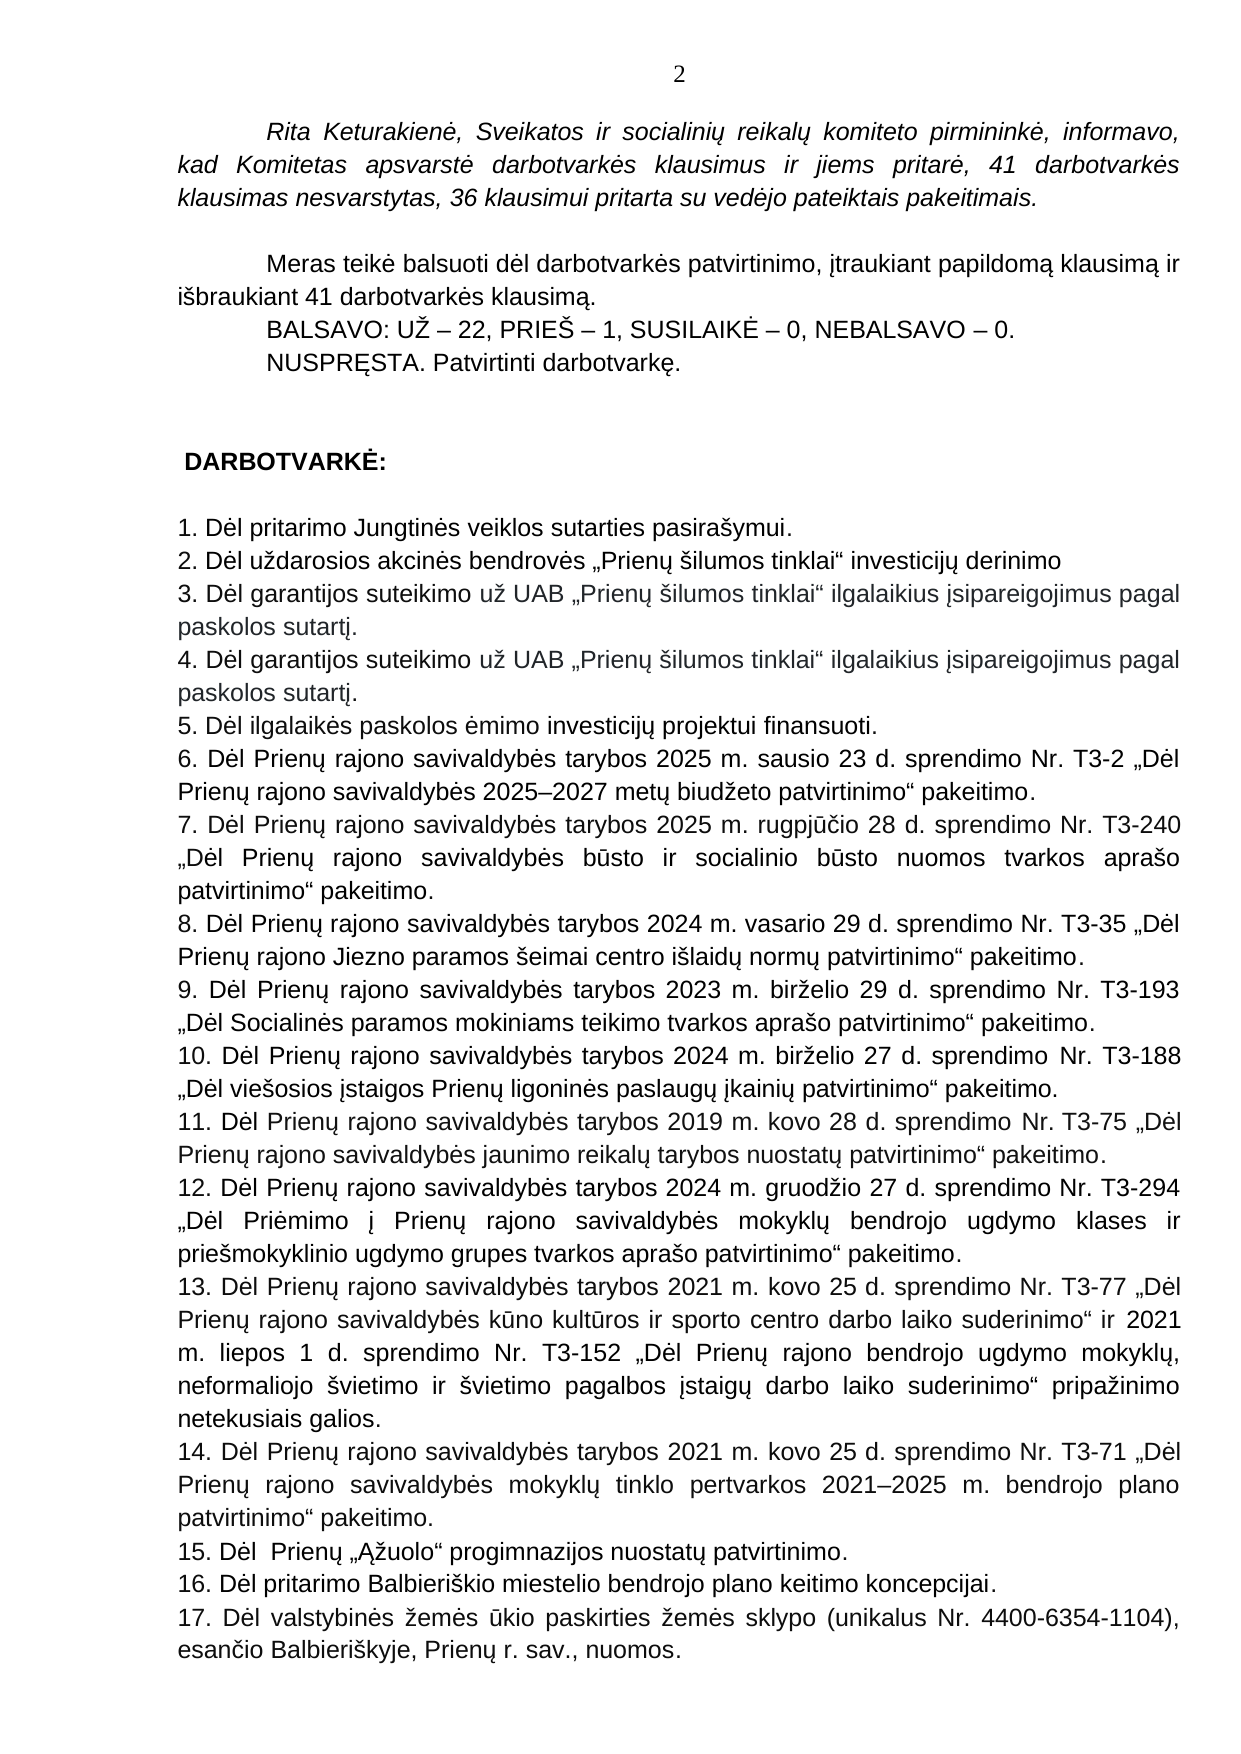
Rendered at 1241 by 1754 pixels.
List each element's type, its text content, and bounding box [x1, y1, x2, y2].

text 17. Dėl valstybinės žemės ūkio paskirties žemės sklypo (unikalus Nr. 4400-6354-1104), esančio Balbieriškyje, Prienų r. sav., nuomos. [177, 1602, 1181, 1664]
text DARBOTVARKĖ: [177, 447, 1181, 476]
text BALSAVO: UŽ – 22, PRIEŠ – 1, SUSILAIKĖ – 0, NEBALSAVO – 0. [177, 315, 1181, 343]
text 6. Dėl Prienų rajono savivaldybės tarybos 2025 m. sausio 23 d. sprendimo Nr. T3-2 „Dėl Prienų rajono savivaldybės 2025–2027 metų biudžeto patvirtinimo“ pakeitimo. [177, 744, 1181, 806]
text 14. Dėl Prienų rajono savivaldybės tarybos 2021 m. kovo 25 d. sprendimo Nr. T3-71 „Dėl Prienų rajono savivaldybės mokyklų tinklo pertvarkos 2021–2025 m. bendrojo plano patvirtinimo“ pakeitimo. [177, 1437, 1181, 1532]
text NUSPRĘSTA. Patvirtinti darbotvarkę. [177, 348, 1181, 376]
text 10. Dėl Prienų rajono savivaldybės tarybos 2024 m. birželio 27 d. sprendimo Nr. T3-188 „Dėl viešosios įstaigos Prienų ligoninės paslaugų įkainių patvirtinimo“ pakeitimo. [177, 1041, 1181, 1103]
text 8. Dėl Prienų rajono savivaldybės tarybos 2024 m. vasario 29 d. sprendimo Nr. T3-35 „Dėl Prienų rajono Jiezno paramos šeimai centro išlaidų normų patvirtinimo“ pakeitimo. [177, 909, 1181, 971]
text 5. Dėl ilgalaikės paskolos ėmimo investicijų projektui finansuoti. [177, 711, 1181, 740]
text 7. Dėl Prienų rajono savivaldybės tarybos 2025 m. rugpjūčio 28 d. sprendimo Nr. T3-240 „Dėl Prienų rajono savivaldybės būsto ir socialinio būsto nuomos tvarkos aprašo patvirtinimo“ pakeitimo. [177, 810, 1181, 905]
text 1. Dėl pritarimo Jungtinės veiklos sutarties pasirašymui. [177, 513, 1181, 542]
text 2. Dėl uždarosios akcinės bendrovės „Prienų šilumos tinklai“ investicijų derinimo [177, 546, 1181, 574]
text 13. Dėl Prienų rajono savivaldybės tarybos 2021 m. kovo 25 d. sprendimo Nr. T3-77 „Dėl Prienų rajono savivaldybės kūno kultūros ir sporto centro darbo laiko suderinimo“ ir 2021 m. liepos 1 d. sprendimo Nr. T3-152 „Dėl Prienų rajono bendrojo ugdymo mokyklų, neformaliojo švietimo ir švietimo pagalbos įstaigų darbo laiko suderinimo“ pripažinimo netekusiais galios. [177, 1272, 1181, 1433]
text 4. Dėl garantijos suteikimo už UAB „Prienų šilumos tinklai“ ilgalaikius įsipareigojimus pagal paskolos sutartį. [177, 645, 1181, 707]
text 12. Dėl Prienų rajono savivaldybės tarybos 2024 m. gruodžio 27 d. sprendimo Nr. T3-294 „Dėl Priėmimo į Prienų rajono savivaldybės mokyklų bendrojo ugdymo klases ir priešmokyklinio ugdymo grupes tvarkos aprašo patvirtinimo“ pakeitimo. [177, 1173, 1181, 1268]
text 11. Dėl Prienų rajono savivaldybės tarybos 2019 m. kovo 28 d. sprendimo Nr. T3-75 „Dėl Prienų rajono savivaldybės jaunimo reikalų tarybos nuostatų patvirtinimo“ pakeitimo. [177, 1107, 1181, 1169]
text 15. Dėl Prienų „Ąžuolo“ progimnazijos nuostatų patvirtinimo. [177, 1536, 1181, 1565]
text Rita Keturakienė, Sveikatos ir socialinių reikalų komiteto pirmininkė, informavo, kad Komitetas apsvarstė darbotvarkės klausimus ir jiems pritarė, 41 darbotvarkės klausimas nesvarstytas, 36 klausimui pritarta su vedėjo pateiktais pakeitimais. [177, 117, 1181, 211]
text 9. Dėl Prienų rajono savivaldybės tarybos 2023 m. birželio 29 d. sprendimo Nr. T3-193 „Dėl Socialinės paramos mokiniams teikimo tvarkos aprašo patvirtinimo“ pakeitimo. [177, 975, 1181, 1037]
text Meras teikė balsuoti dėl darbotvarkės patvirtinimo, įtraukiant papildomą klausimą ir išbraukiant 41 darbotvarkės klausimą. [177, 249, 1181, 310]
text 3. Dėl garantijos suteikimo už UAB „Prienų šilumos tinklai“ ilgalaikius įsipareigojimus pagal paskolos sutartį. [177, 579, 1181, 641]
text 16. Dėl pritarimo Balbieriškio miestelio bendrojo plano keitimo koncepcijai. [177, 1569, 1181, 1598]
